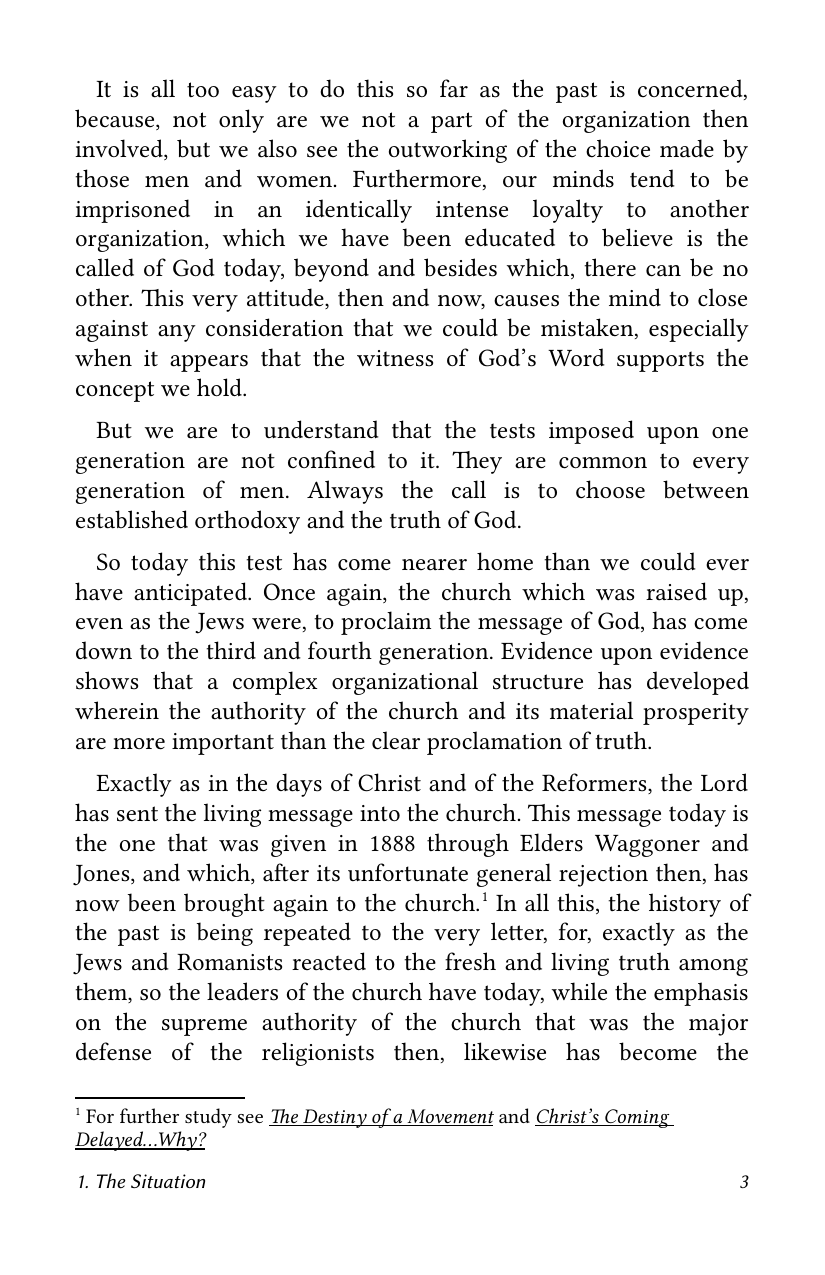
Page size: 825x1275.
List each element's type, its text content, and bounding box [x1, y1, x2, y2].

text It is all too easy to do this so far as the past is concerned, because, not only are we not a part of the organization then involved, but we also see the outworking of the choice made by those men and women. Furthermore, our minds tend to be imprisoned in an identically intense loyalty to another organization, which we have been educated to believe is the called of God today, beyond and besides which, there can be no other. This very attitude, then and now, causes the mind to close against any consideration that we could be mistaken, especially when it appears that the witness of God’s Word supports the concept we hold. [75, 75, 750, 402]
text But we are to understand that the tests imposed upon one generation are not confined to it. They are common to every generation of men. Always the call is to choose between established orthodoxy and the truth of God. [75, 416, 750, 534]
text Exactly as in the days of Christ and of the Reformers, the Lord has sent the living message into the church. This message today is the one that was given in 1888 through Elders Waggoner and Jones, and which, after its unfortunate general rejection then, has now been brought again to the church. In all this, the history of the past is being repeated to the very letter, for, exactly as the Jews and Romanists reacted to the fresh and living truth among them, so the leaders of the church have today, while the emphasis on the supreme authority of the church that was the major defense of the religionists then, likewise has become the [75, 769, 750, 1067]
text So today this test has come nearer home than we could ever have anticipated. Once again, the church which was raised up, even as the Jews were, to proclaim the message of God, has come down to the third and fourth generation. Evidence upon evidence shows that a complex organizational structure has developed wherein the authority of the church and its material prosperity are more important than the clear proclamation of truth. [75, 548, 750, 756]
text For further study see The Destiny of a Movement and Christ’s Coming Delayed...Why? [75, 1104, 750, 1152]
